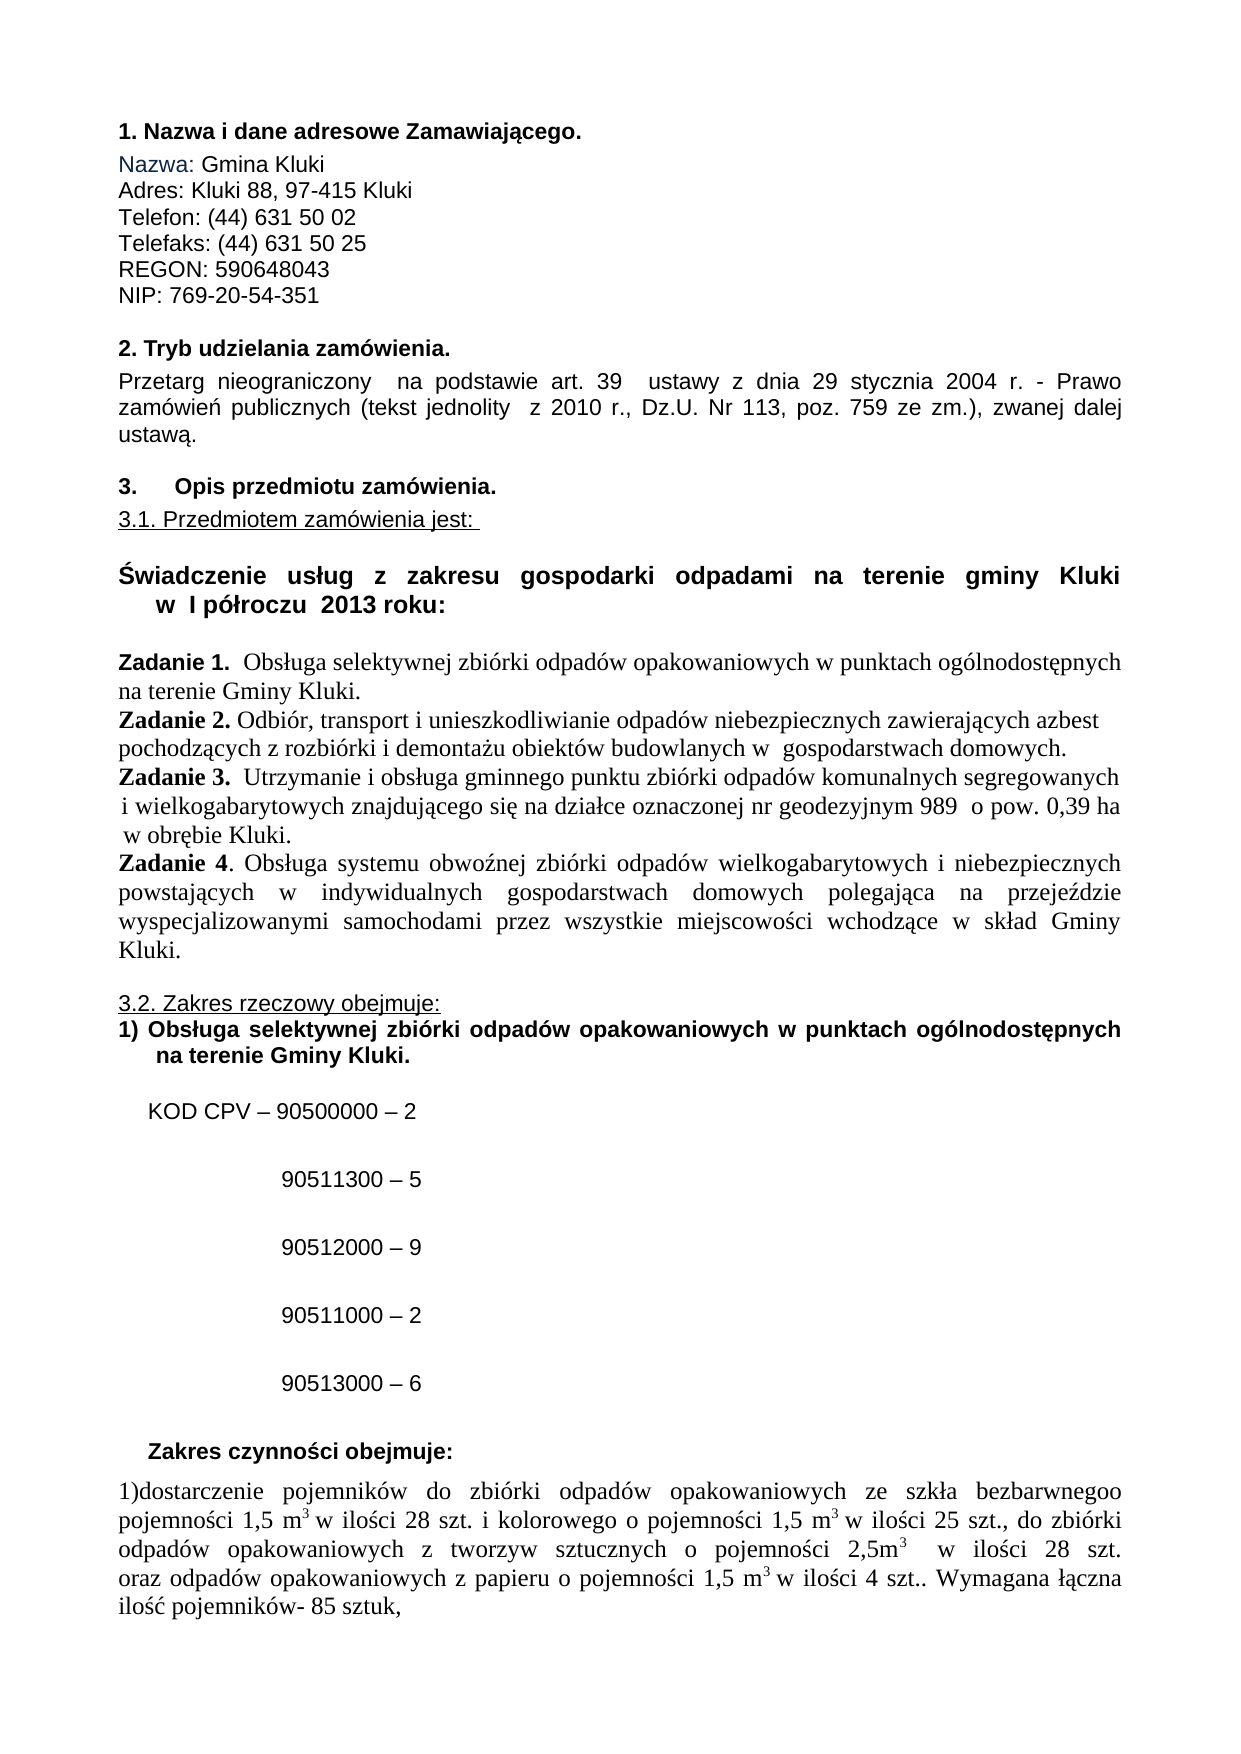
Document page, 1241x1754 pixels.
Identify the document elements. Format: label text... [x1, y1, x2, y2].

text 1. Nazwa i dane adresowe Zamawiającego. [118, 118, 1122, 144]
text i wielkogabarytowych znajdującego się na działce oznaczonej nr geodezyjnym 989 o pow. 0,39 ha w obrębie Kluki. [121, 791, 1122, 848]
text 1)dostarczenie pojemników do zbiórki odpadów opakowaniowych ze szkła bezbarwnegoo pojemności 1,5 m3 w ilości 28 szt. i kolorowego o pojemności 1,5 m3 w ilości 25 szt., do zbiórki odpadów opakowaniowych z tworzyw sztucznych o pojemności 2,5m3 w ilości 28 szt. oraz odpadów opakowaniowych z papieru o pojemności 1,5 m3 w ilości 4 szt.. Wymagana łączna ilość pojemników- 85 sztuk, [118, 1476, 1122, 1620]
text REGON: 590648043 [118, 256, 1122, 282]
text Zadanie 2. Odbiór, transport i unieszkodliwianie odpadów niebezpiecznych zawierających azbest [118, 705, 1122, 733]
text Zadanie 4. Obsługa systemu obwoźnej zbiórki odpadów wielkogabarytowych i niebezpiecznych powstających w indywidualnych gospodarstwach domowych polegająca na przejeździe wyspecjalizowanymi samochodami przez wszystkie miejscowości wchodzące w skład Gminy Kluki. [118, 848, 1122, 963]
text Zadanie 1. Obsługa selektywnej zbiórki odpadów opakowaniowych w punktach ogólnodostępnych na terenie Gminy Kluki. [118, 647, 1122, 705]
text Przetarg nieograniczony na podstawie art. 39 ustawy z dnia 29 stycznia 2004 r. - Prawo zamówień publicznych (tekst jednolity z 2010 r., Dz.U. Nr 113, poz. 759 ze zm.), zwanej dalej ustawą. [118, 368, 1122, 447]
text Zakres czynności obejmuje: [148, 1438, 1122, 1464]
list Opis przedmiotu zamówienia. [118, 473, 1122, 499]
text 2. Tryb udzielania zamówienia. [118, 335, 1122, 362]
text KOD CPV – 90500000 – 2 [148, 1098, 1122, 1124]
text 90511300 – 5 [148, 1166, 1122, 1192]
text 1) Obsługa selektywnej zbiórki odpadów opakowaniowych w punktach ogólnodostępnych na terenie Gminy Kluki. [118, 1016, 1122, 1069]
text 3.1. Przedmiotem zamówienia jest: [118, 506, 1122, 532]
text Adres: Kluki 88, 97-415 Kluki [118, 177, 1122, 203]
text 3.2. Zakres rzeczowy obejmuje: [118, 990, 1122, 1016]
text pochodzących z rozbiórki i demontażu obiektów budowlanych w gospodarstwach domowych. [118, 733, 1122, 762]
text Zadanie 3. Utrzymanie i obsługa gminnego punktu zbiórki odpadów komunalnych segregowanych [118, 762, 1122, 791]
text 90511000 – 2 [148, 1302, 1122, 1328]
text Telefaks: (44) 631 50 25 [118, 230, 1122, 256]
text 90513000 – 6 [148, 1370, 1122, 1396]
text Telefon: (44) 631 50 02 [118, 203, 1122, 230]
text Nazwa: Gmina Kluki [118, 151, 1122, 177]
text Świadczenie usług z zakresu gospodarki odpadami na terenie gminy Kluki w I półroczu 2013 roku: [118, 561, 1122, 618]
text NIP: 769-20-54-351 [118, 282, 1122, 309]
text 90512000 – 9 [148, 1234, 1122, 1260]
